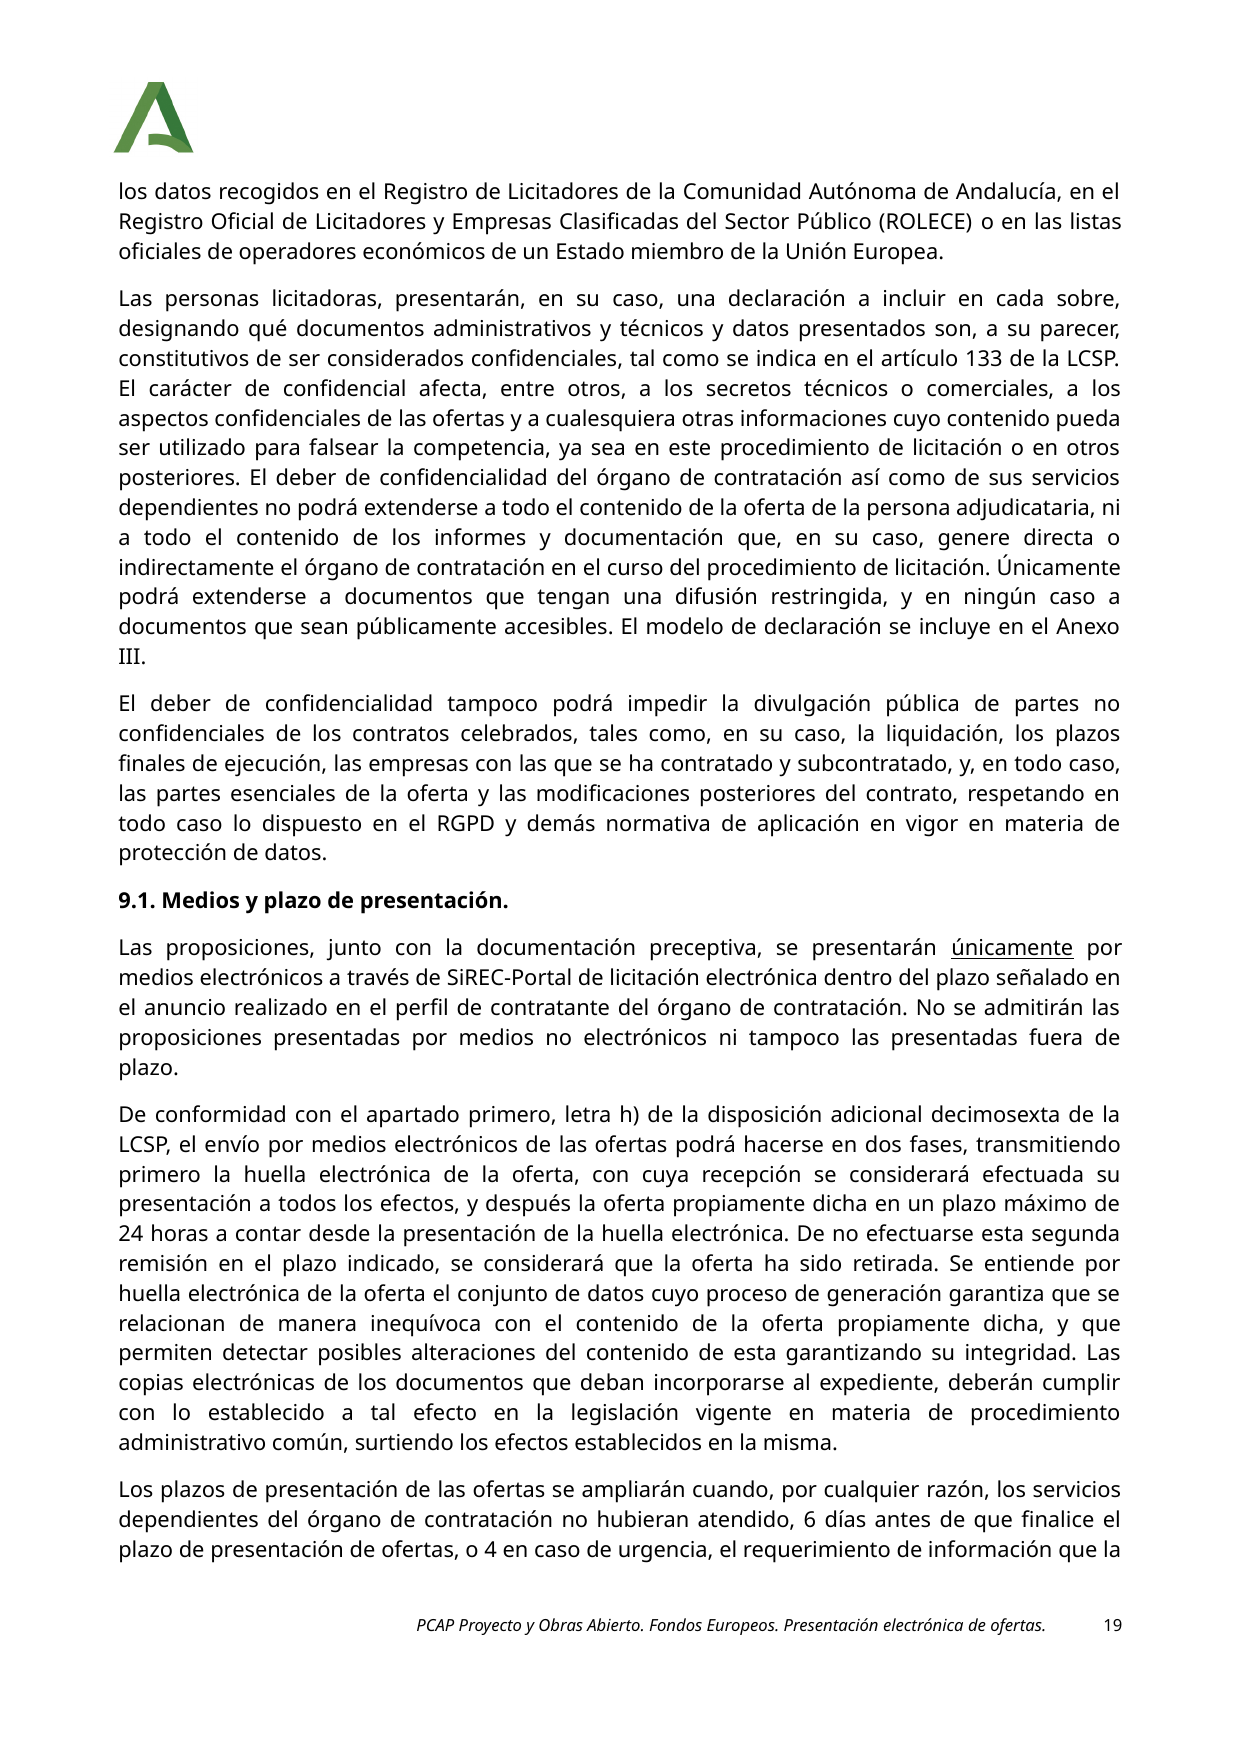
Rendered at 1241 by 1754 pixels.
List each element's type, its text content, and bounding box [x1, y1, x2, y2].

text Las personas licitadoras, presentarán, en su caso, una declaración a incluir en cada sobre, designando qué documentos administrativos y técnicos y datos presentados son, a su parecer, constitutivos de ser considerados confidenciales, tal como se indica en el artículo 133 de la LCSP. El carácter de confidencial afecta, entre otros, a los secretos técnicos o comerciales, a los aspectos confidenciales de las ofertas y a cualesquiera otras informaciones cuyo contenido pueda ser utilizado para falsear la competencia, ya sea en este procedimiento de licitación o en otros posteriores. El deber de confidencialidad del órgano de contratación así como de sus servicios dependientes no podrá extenderse a todo el contenido de la oferta de la persona adjudicataria, ni a todo el contenido de los informes y documentación que, en su caso, genere directa o indirectamente el órgano de contratación en el curso del procedimiento de licitación. Únicamente podrá extenderse a documentos que tengan una difusión restringida, y en ningún caso a documentos que sean públicamente accesibles. El modelo de declaración se incluye en el Anexo III. [118, 283, 1122, 671]
subtitle 9.1. Medios y plazo de presentación. [118, 885, 1122, 915]
text De conformidad con el apartado primero, letra h) de la disposición adicional decimosexta de la LCSP, el envío por medios electrónicos de las ofertas podrá hacerse en dos fases, transmitiendo primero la huella electrónica de la oferta, con cuya recepción se considerará efectuada su presentación a todos los efectos, y después la oferta propiamente dicha en un plazo máximo de 24 horas a contar desde la presentación de la huella electrónica. De no efectuarse esta segunda remisión en el plazo indicado, se considerará que la oferta ha sido retirada. Se entiende por huella electrónica de la oferta el conjunto de datos cuyo proceso de generación garantiza que se relacionan de manera inequívoca con el contenido de la oferta propiamente dicha, y que permiten detectar posibles alteraciones del contenido de esta garantizando su integridad. Las copias electrónicas de los documentos que deban incorporarse al expediente, deberán cumplir con lo establecido a tal efecto en la legislación vigente en materia de procedimiento administrativo común, surtiendo los efectos establecidos en la misma. [118, 1099, 1122, 1457]
text El deber de confidencialidad tampoco podrá impedir la divulgación pública de partes no confidenciales de los contratos celebrados, tales como, en su caso, la liquidación, los plazos finales de ejecución, las empresas con las que se ha contratado y subcontratado, y, en todo caso, las partes esenciales de la oferta y las modificaciones posteriores del contrato, respetando en todo caso lo dispuesto en el RGPD y demás normativa de aplicación en vigor en materia de protección de datos. [118, 688, 1122, 867]
text Los plazos de presentación de las ofertas se ampliarán cuando, por cualquier razón, los servicios dependientes del órgano de contratación no hubieran atendido, 6 días antes de que finalice el plazo de presentación de ofertas, o 4 en caso de urgencia, el requerimiento de información que la [118, 1474, 1122, 1564]
text los datos recogidos en el Registro de Licitadores de la Comunidad Autónoma de Andalucía, en el Registro Oficial de Licitadores y Empresas Clasificadas del Sector Público (ROLECE) o en las listas oficiales de operadores económicos de un Estado miembro de la Unión Europea. [118, 176, 1122, 266]
picture [109, 77, 198, 157]
text Las proposiciones, junto con la documentación preceptiva, se presentarán únicamente por medios electrónicos a través de SiREC-Portal de licitación electrónica dentro del plazo señalado en el anuncio realizado en el perfil de contratante del órgano de contratación. No se admitirán las proposiciones presentadas por medios no electrónicos ni tampoco las presentadas fuera de plazo. [118, 932, 1122, 1081]
